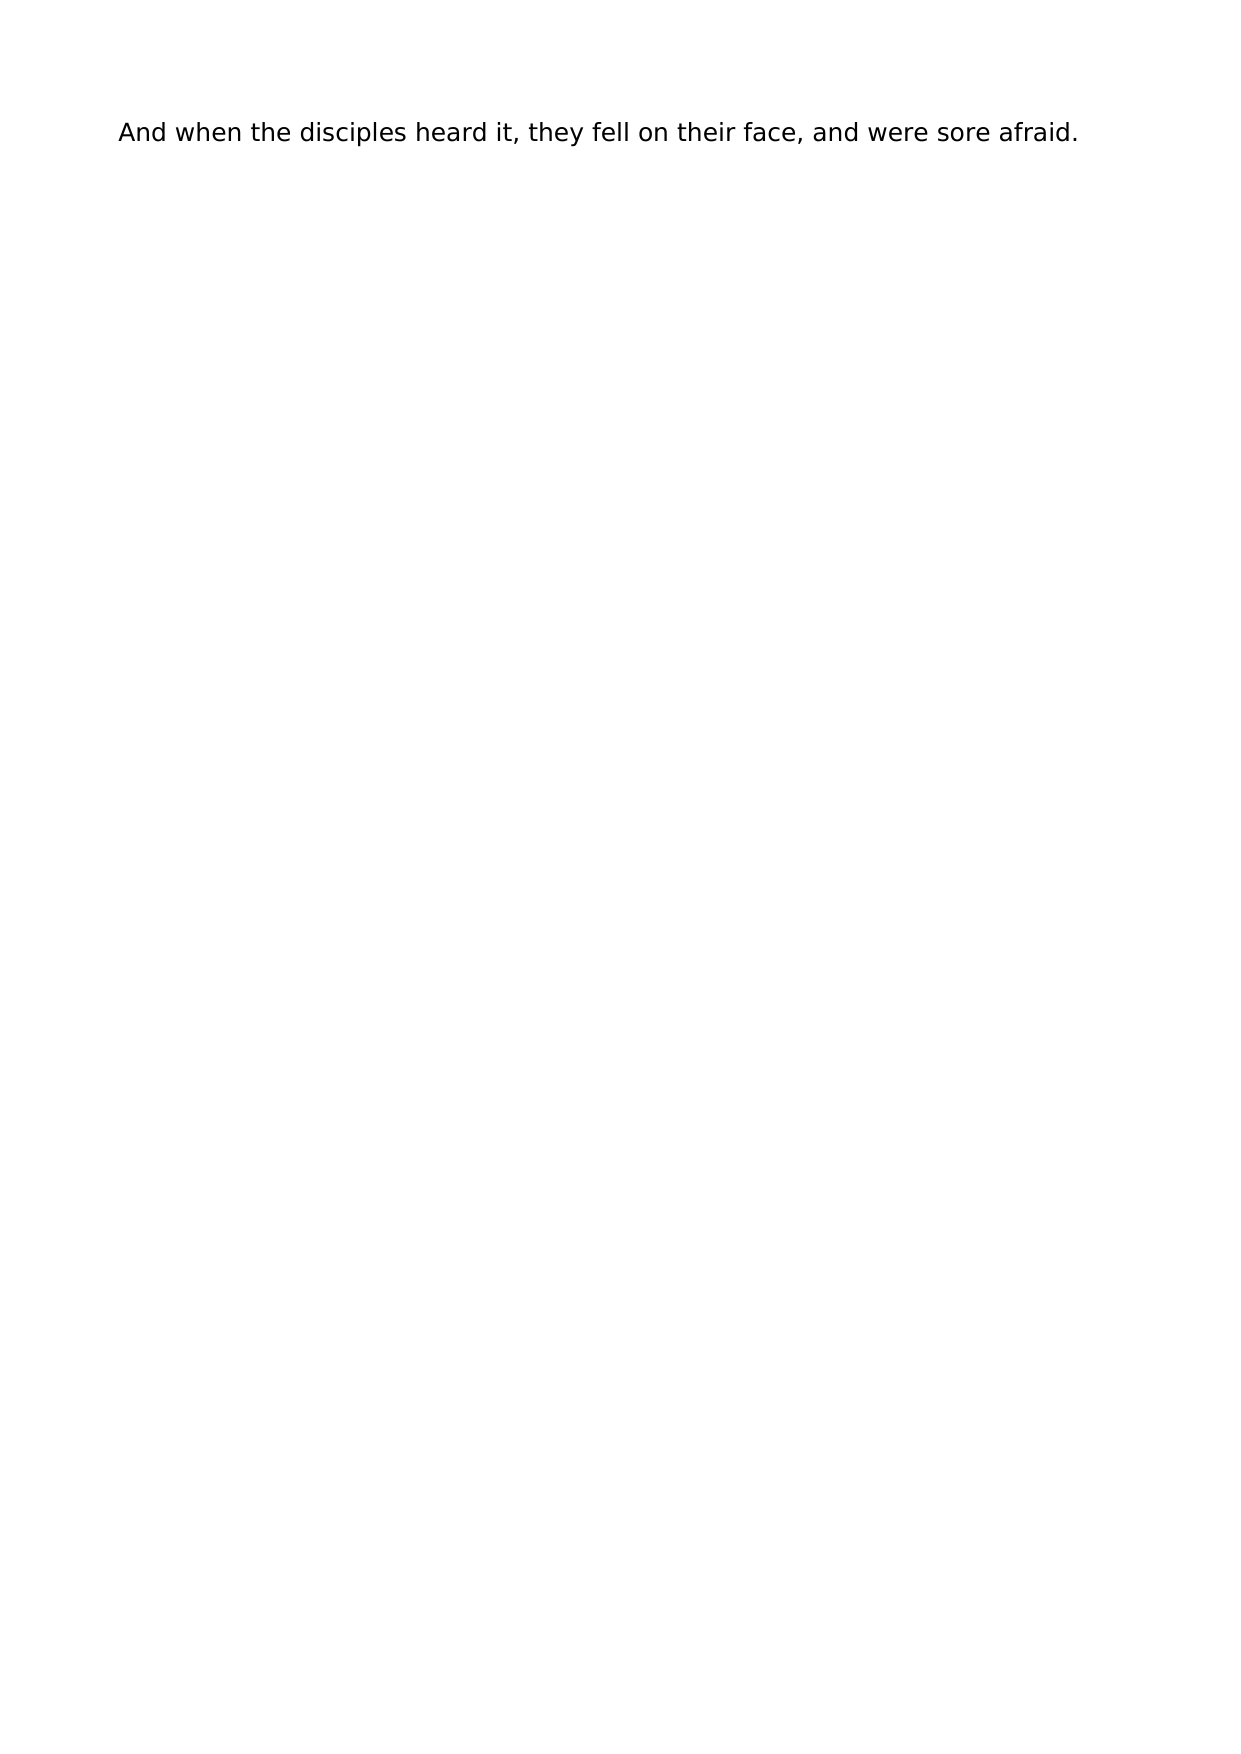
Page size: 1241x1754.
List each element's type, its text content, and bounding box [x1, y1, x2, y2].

text And when the disciples heard it, they fell on their face, and were sore afraid. [118, 118, 1122, 147]
